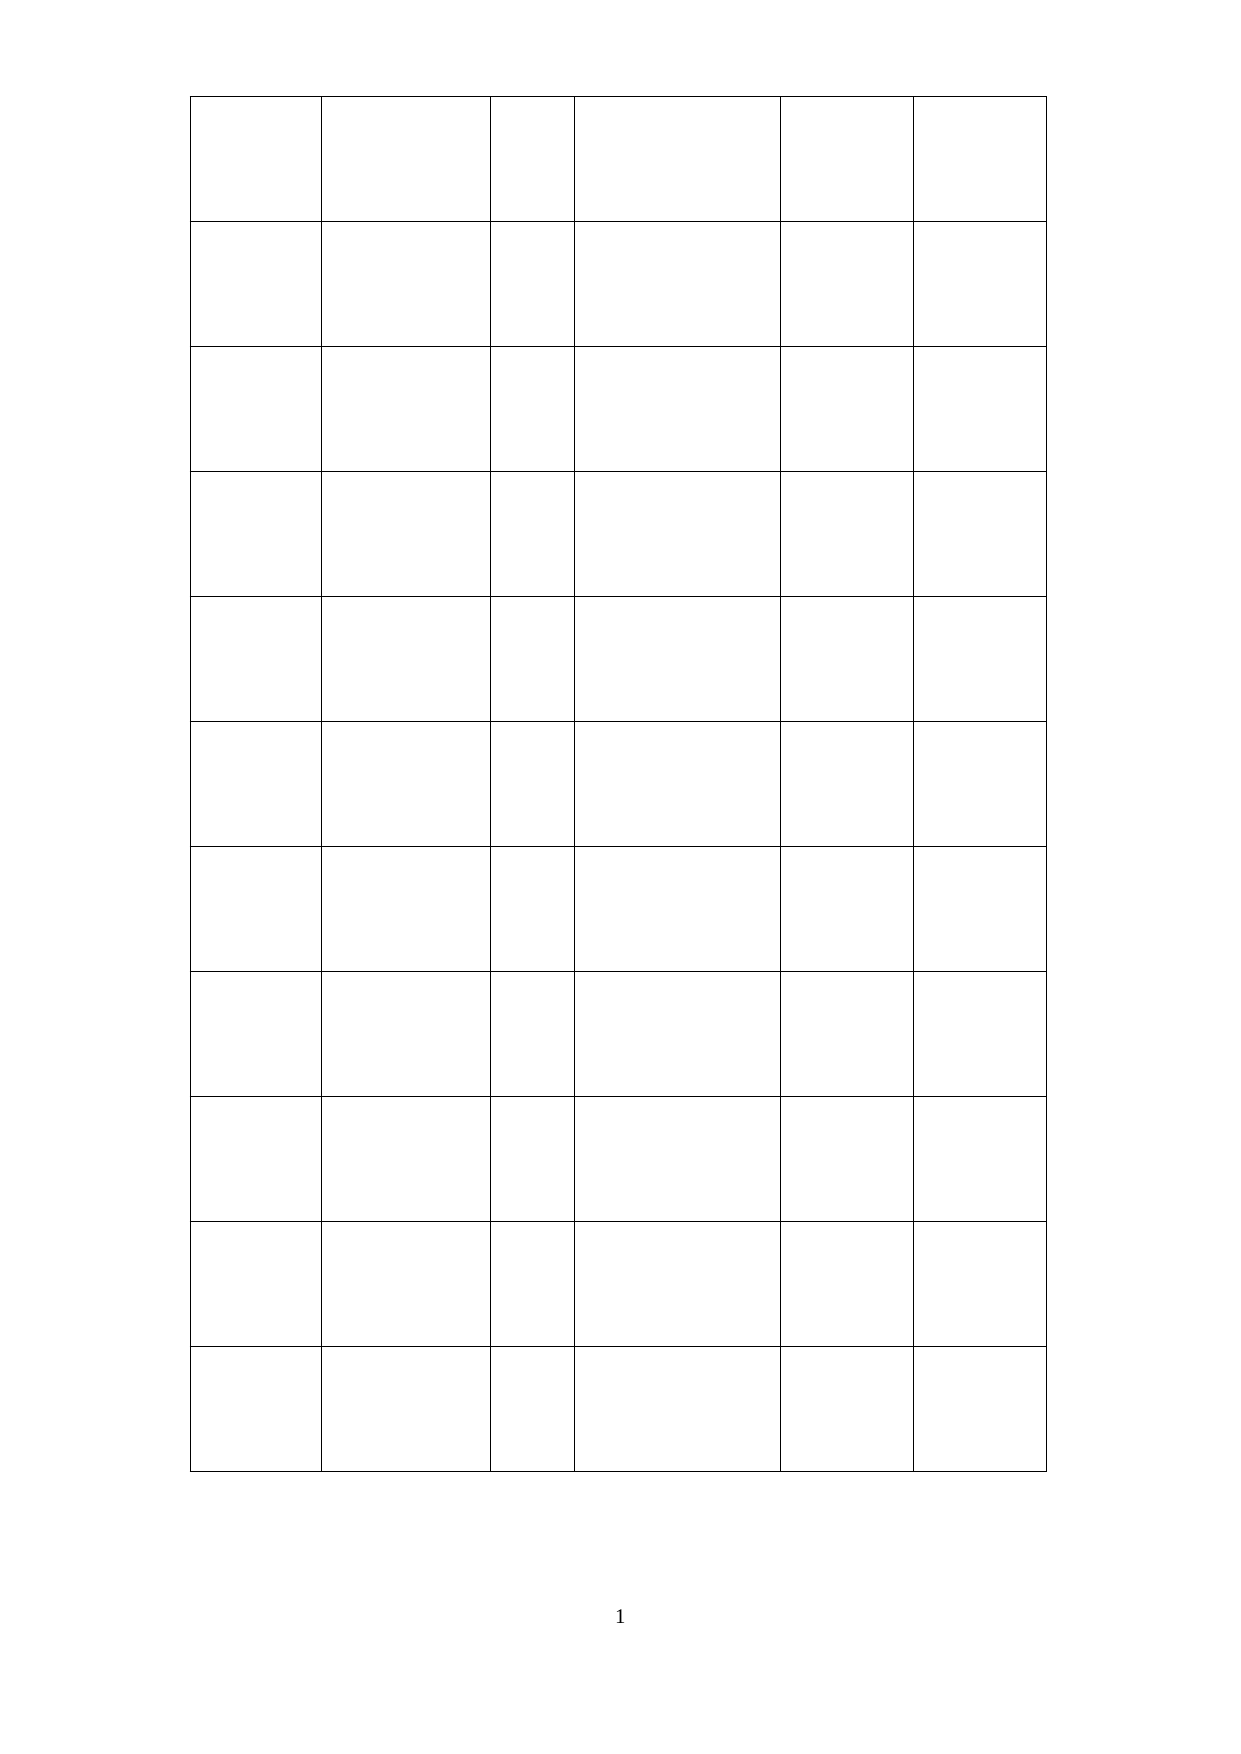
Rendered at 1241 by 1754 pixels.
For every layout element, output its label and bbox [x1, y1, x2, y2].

table_cell [191, 1097, 321, 1221]
table_cell [781, 722, 913, 846]
table_cell [491, 972, 574, 1096]
table_cell [491, 97, 574, 221]
table_cell [491, 847, 574, 971]
table_cell [781, 1347, 913, 1471]
table_cell [191, 347, 321, 471]
table_cell [914, 97, 1046, 221]
table_cell [191, 97, 321, 221]
table_cell [491, 222, 574, 346]
table_cell [191, 847, 321, 971]
table_cell [322, 97, 490, 221]
table_cell [491, 1347, 574, 1471]
table_cell [575, 722, 780, 846]
table_cell [322, 597, 490, 721]
table_cell [491, 597, 574, 721]
table_cell [575, 1097, 780, 1221]
table_cell [914, 1222, 1046, 1346]
table_cell [191, 722, 321, 846]
table_cell [914, 972, 1046, 1096]
table_cell [781, 222, 913, 346]
table_cell [575, 347, 780, 471]
table_cell [575, 1222, 780, 1346]
table_cell [781, 1097, 913, 1221]
table_cell [575, 597, 780, 721]
table_cell [575, 222, 780, 346]
table_cell [914, 347, 1046, 471]
table_cell [781, 347, 913, 471]
table_cell [914, 722, 1046, 846]
table_cell [914, 222, 1046, 346]
table_cell [575, 472, 780, 596]
table_cell [191, 472, 321, 596]
table_cell [191, 972, 321, 1096]
table_cell [575, 847, 780, 971]
table_cell [322, 847, 490, 971]
table_cell [322, 222, 490, 346]
table_cell [575, 1347, 780, 1471]
table_cell [914, 1097, 1046, 1221]
table_cell [491, 1222, 574, 1346]
table_cell [491, 1097, 574, 1221]
table_cell [781, 472, 913, 596]
table_cell [781, 97, 913, 221]
table_cell [322, 472, 490, 596]
table_cell [191, 1347, 321, 1471]
table_cell [322, 972, 490, 1096]
table_cell [191, 597, 321, 721]
table_cell [914, 597, 1046, 721]
table_cell [914, 1347, 1046, 1471]
table_cell [914, 847, 1046, 971]
table_cell [575, 972, 780, 1096]
table_cell [914, 472, 1046, 596]
table_cell [322, 1222, 490, 1346]
table_cell [322, 1097, 490, 1221]
table_cell [491, 722, 574, 846]
table_cell [491, 472, 574, 596]
table_cell [781, 847, 913, 971]
table_cell [322, 347, 490, 471]
table_cell [781, 597, 913, 721]
table_cell [781, 1222, 913, 1346]
table_cell [781, 972, 913, 1096]
table_cell [191, 1222, 321, 1346]
table_cell [575, 97, 780, 221]
table_cell [322, 722, 490, 846]
table_cell [191, 222, 321, 346]
table_cell [322, 1347, 490, 1471]
table_cell [491, 347, 574, 471]
